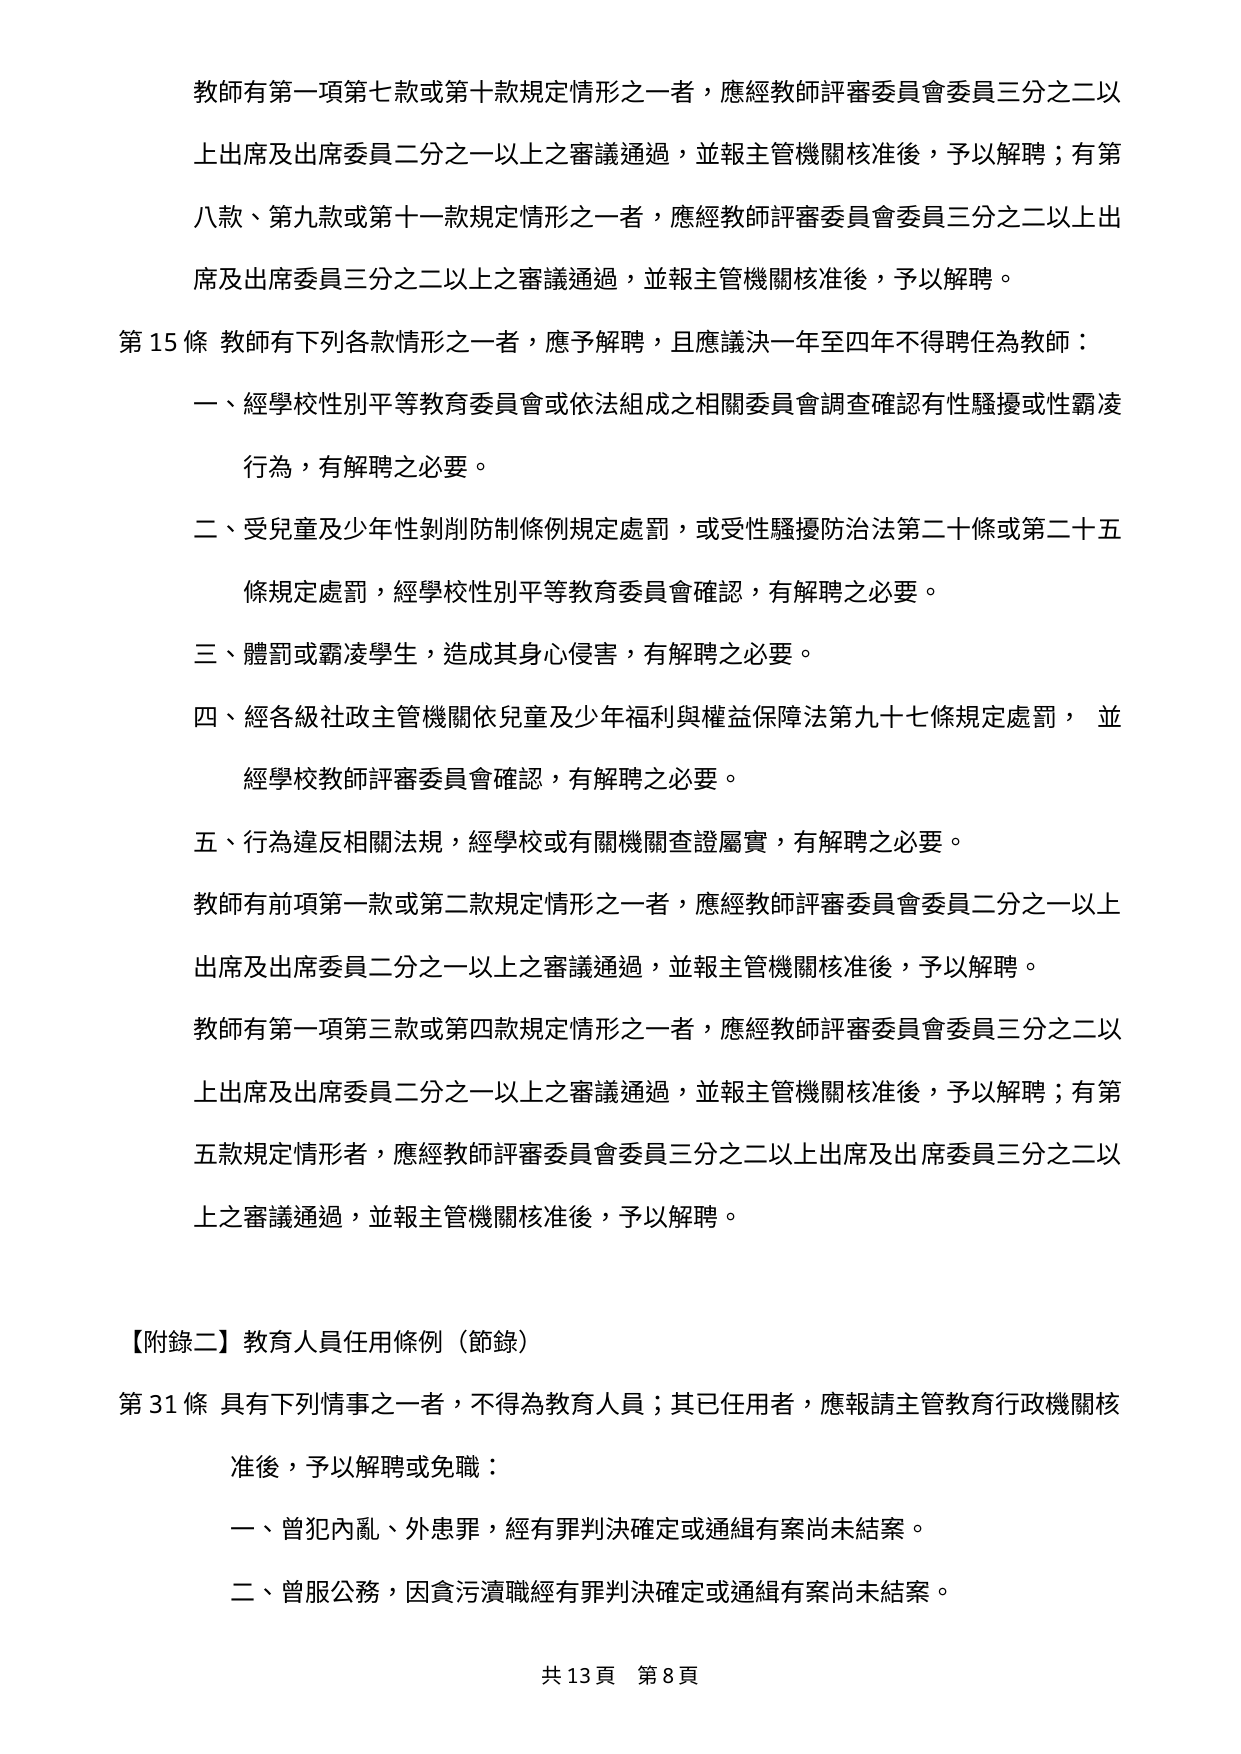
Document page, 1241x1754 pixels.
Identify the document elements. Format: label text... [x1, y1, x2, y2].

text 教師有前項第一款或第二款規定情形之一者，應經教師評審委員會委員二分之一以上出席及出席委員二分之一以上之審議通過，並報主管機關核准後，予以解聘。 [193, 861, 1122, 986]
text 二、受兒童及少年性剝削防制條例規定處罰，或受性騷擾防治法第二十條或第二十五條規定處罰，經學校性別平等教育委員會確認，有解聘之必要。 [193, 486, 1122, 611]
text 教師有第一項第三款或第四款規定情形之一者，應經教師評審委員會委員三分之二以上出席及出席委員二分之一以上之審議通過，並報主管機關核准後，予以解聘；有第五款規定情形者，應經教師評審委員會委員三分之二以上出席及出席委員三分之二以上之審議通過，並報主管機關核准後，予以解聘。 [193, 986, 1122, 1236]
text 教師有第一項第七款或第十款規定情形之一者，應經教師評審委員會委員三分之二以上出席及出席委員二分之一以上之審議通過，並報主管機關核准後，予以解聘；有第八款、第九款或第十一款規定情形之一者，應經教師評審委員會委員三分之二以上出席及出席委員三分之二以上之審議通過，並報主管機關核准後，予以解聘。 [193, 48, 1122, 298]
text 三、體罰或霸凌學生，造成其身心侵害，有解聘之必要。 [193, 611, 1122, 673]
text 第31條 具有下列情事之一者，不得為教育人員；其已任用者，應報請主管教育行政機關核准後，予以解聘或免職： [118, 1361, 1122, 1486]
text 一、曾犯內亂、外患罪，經有罪判決確定或通緝有案尚未結案。 [231, 1486, 1122, 1548]
text 【附錄二】教育人員任用條例（節錄） [118, 1298, 1122, 1361]
text 二、曾服公務，因貪污瀆職經有罪判決確定或通緝有案尚未結案。 [231, 1548, 1122, 1611]
text 四、經各級社政主管機關依兒童及少年福利與權益保障法第九十七條規定處罰， 並經學校教師評審委員會確認，有解聘之必要。 [193, 673, 1122, 798]
text 一、經學校性別平等教育委員會或依法組成之相關委員會調查確認有性騷擾或性霸凌行為，有解聘之必要。 [193, 361, 1122, 486]
text 五、行為違反相關法規，經學校或有關機關查證屬實，有解聘之必要。 [193, 798, 1122, 861]
text 第15條 教師有下列各款情形之一者，應予解聘，且應議決一年至四年不得聘任為教師： [118, 298, 1122, 361]
